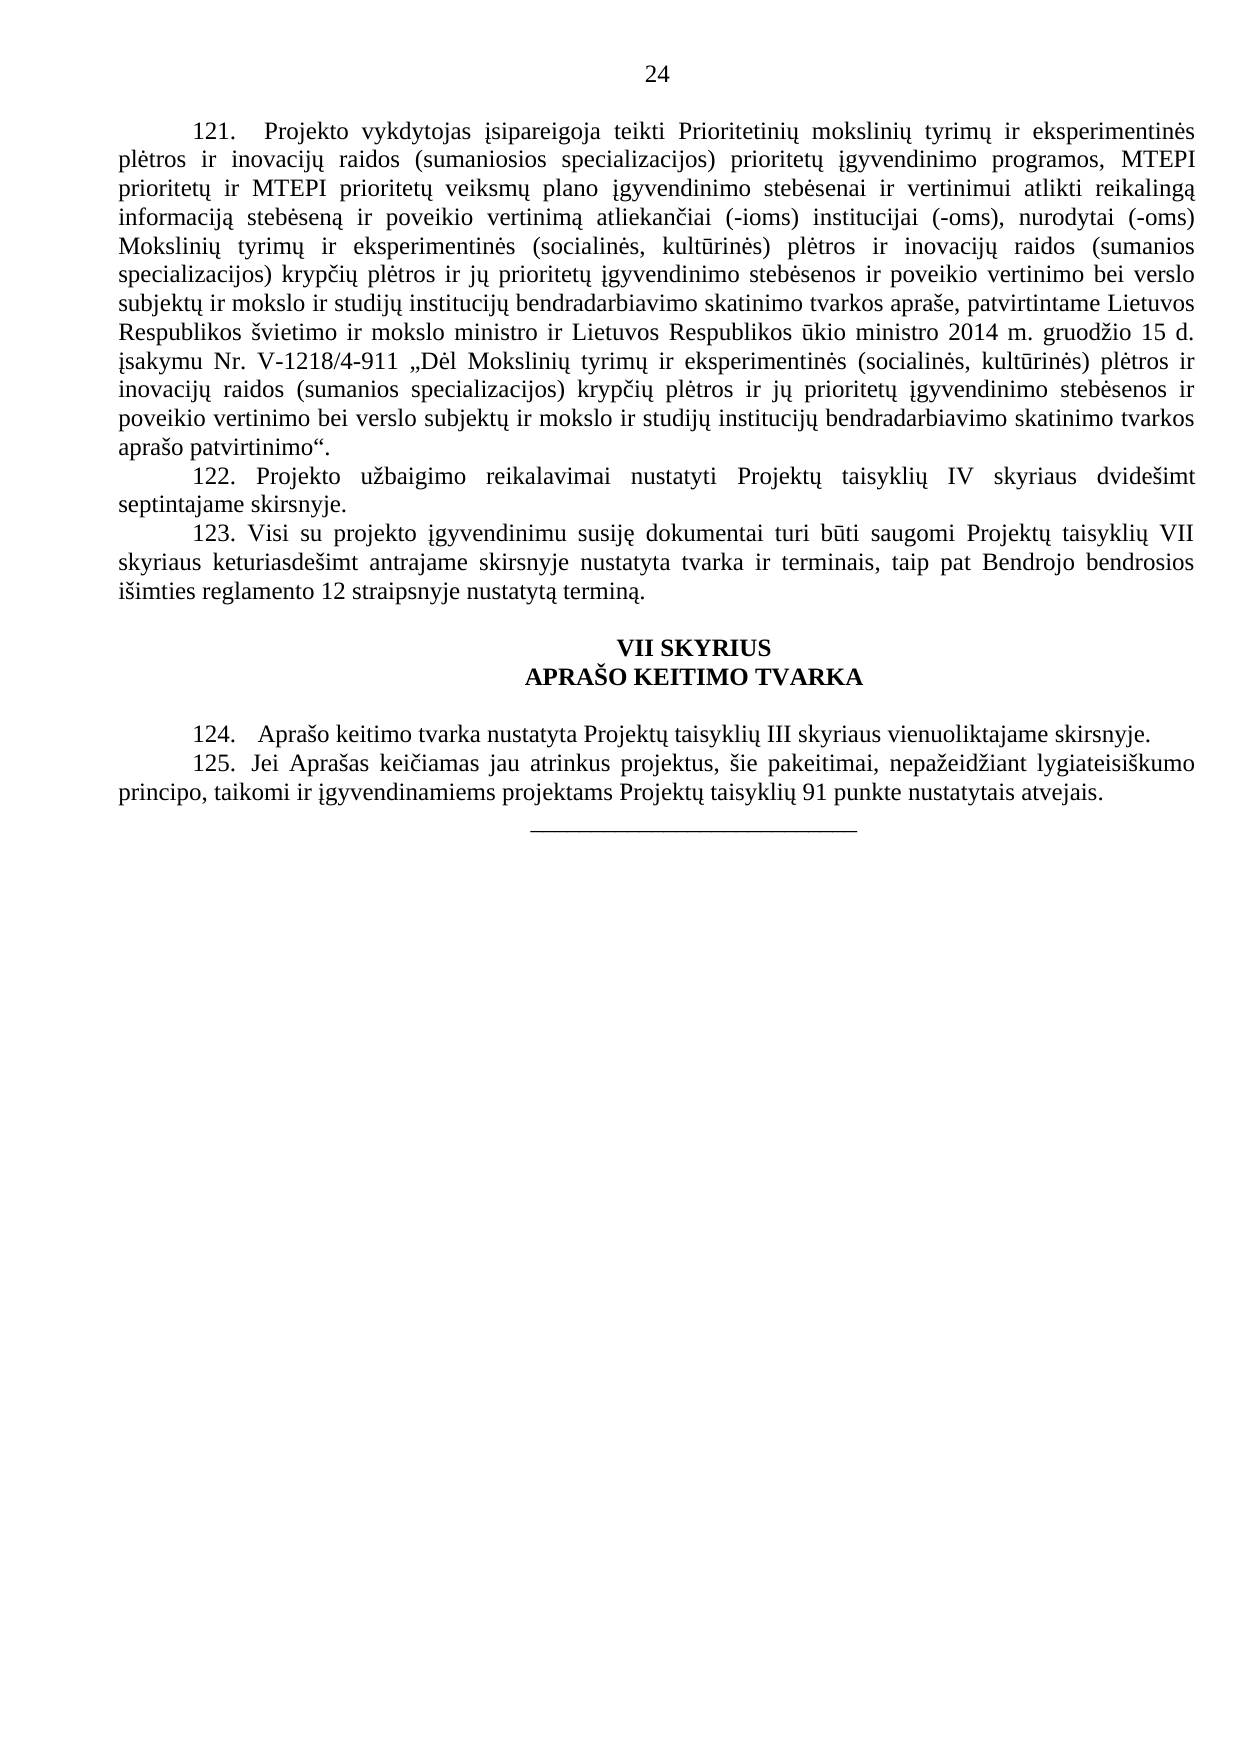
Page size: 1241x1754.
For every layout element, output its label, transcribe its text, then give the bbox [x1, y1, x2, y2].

text 125. Jei Aprašas keičiamas jau atrinkus projektus, šie pakeitimai, nepažeidžiant lygiateisiškumo principo, taikomi ir įgyvendinamiems projektams Projektų taisyklių 91 punkte nustatytais atvejais. [118, 748, 1196, 806]
text 121. Projekto vykdytojas įsipareigoja teikti Prioritetinių mokslinių tyrimų ir eksperimentinės plėtros ir inovacijų raidos (sumaniosios specializacijos) prioritetų įgyvendinimo programos, MTEPI prioritetų ir MTEPI prioritetų veiksmų plano įgyvendinimo stebėsenai ir vertinimui atlikti reikalingą informaciją stebėseną ir poveikio vertinimą atliekančiai (-ioms) institucijai (-oms), nurodytai (-oms) Mokslinių tyrimų ir eksperimentinės (socialinės, kultūrinės) plėtros ir inovacijų raidos (sumanios specializacijos) krypčių plėtros ir jų prioritetų įgyvendinimo stebėsenos ir poveikio vertinimo bei verslo subjektų ir mokslo ir studijų institucijų bendradarbiavimo skatinimo tvarkos apraše, patvirtintame Lietuvos Respublikos švietimo ir mokslo ministro ir Lietuvos Respublikos ūkio ministro 2014 m. gruodžio 15 d. įsakymu Nr. V-1218/4-911 „Dėl Mokslinių tyrimų ir eksperimentinės (socialinės, kultūrinės) plėtros ir inovacijų raidos (sumanios specializacijos) krypčių plėtros ir jų prioritetų įgyvendinimo stebėsenos ir poveikio vertinimo bei verslo subjektų ir mokslo ir studijų institucijų bendradarbiavimo skatinimo tvarkos aprašo patvirtinimo“. [118, 116, 1196, 461]
text 123. Visi su projekto įgyvendinimu susiję dokumentai turi būti saugomi Projektų taisyklių VII skyriaus keturiasdešimt antrajame skirsnyje nustatyta tvarka ir terminais, taip pat Bendrojo bendrosios išimties reglamento 12 straipsnyje nustatytą terminą. [118, 518, 1196, 604]
text 122. Projekto užbaigimo reikalavimai nustatyti Projektų taisyklių IV skyriaus dvidešimt septintajame skirsnyje. [118, 461, 1196, 518]
text APRAŠO KEITIMO TVARKA [118, 662, 1196, 691]
text 124. Aprašo keitimo tvarka nustatyta Projektų taisyklių III skyriaus vienuoliktajame skirsnyje. [118, 719, 1196, 748]
text VII SKYRIUS [118, 633, 1196, 662]
text ___________________________ [118, 806, 1196, 834]
